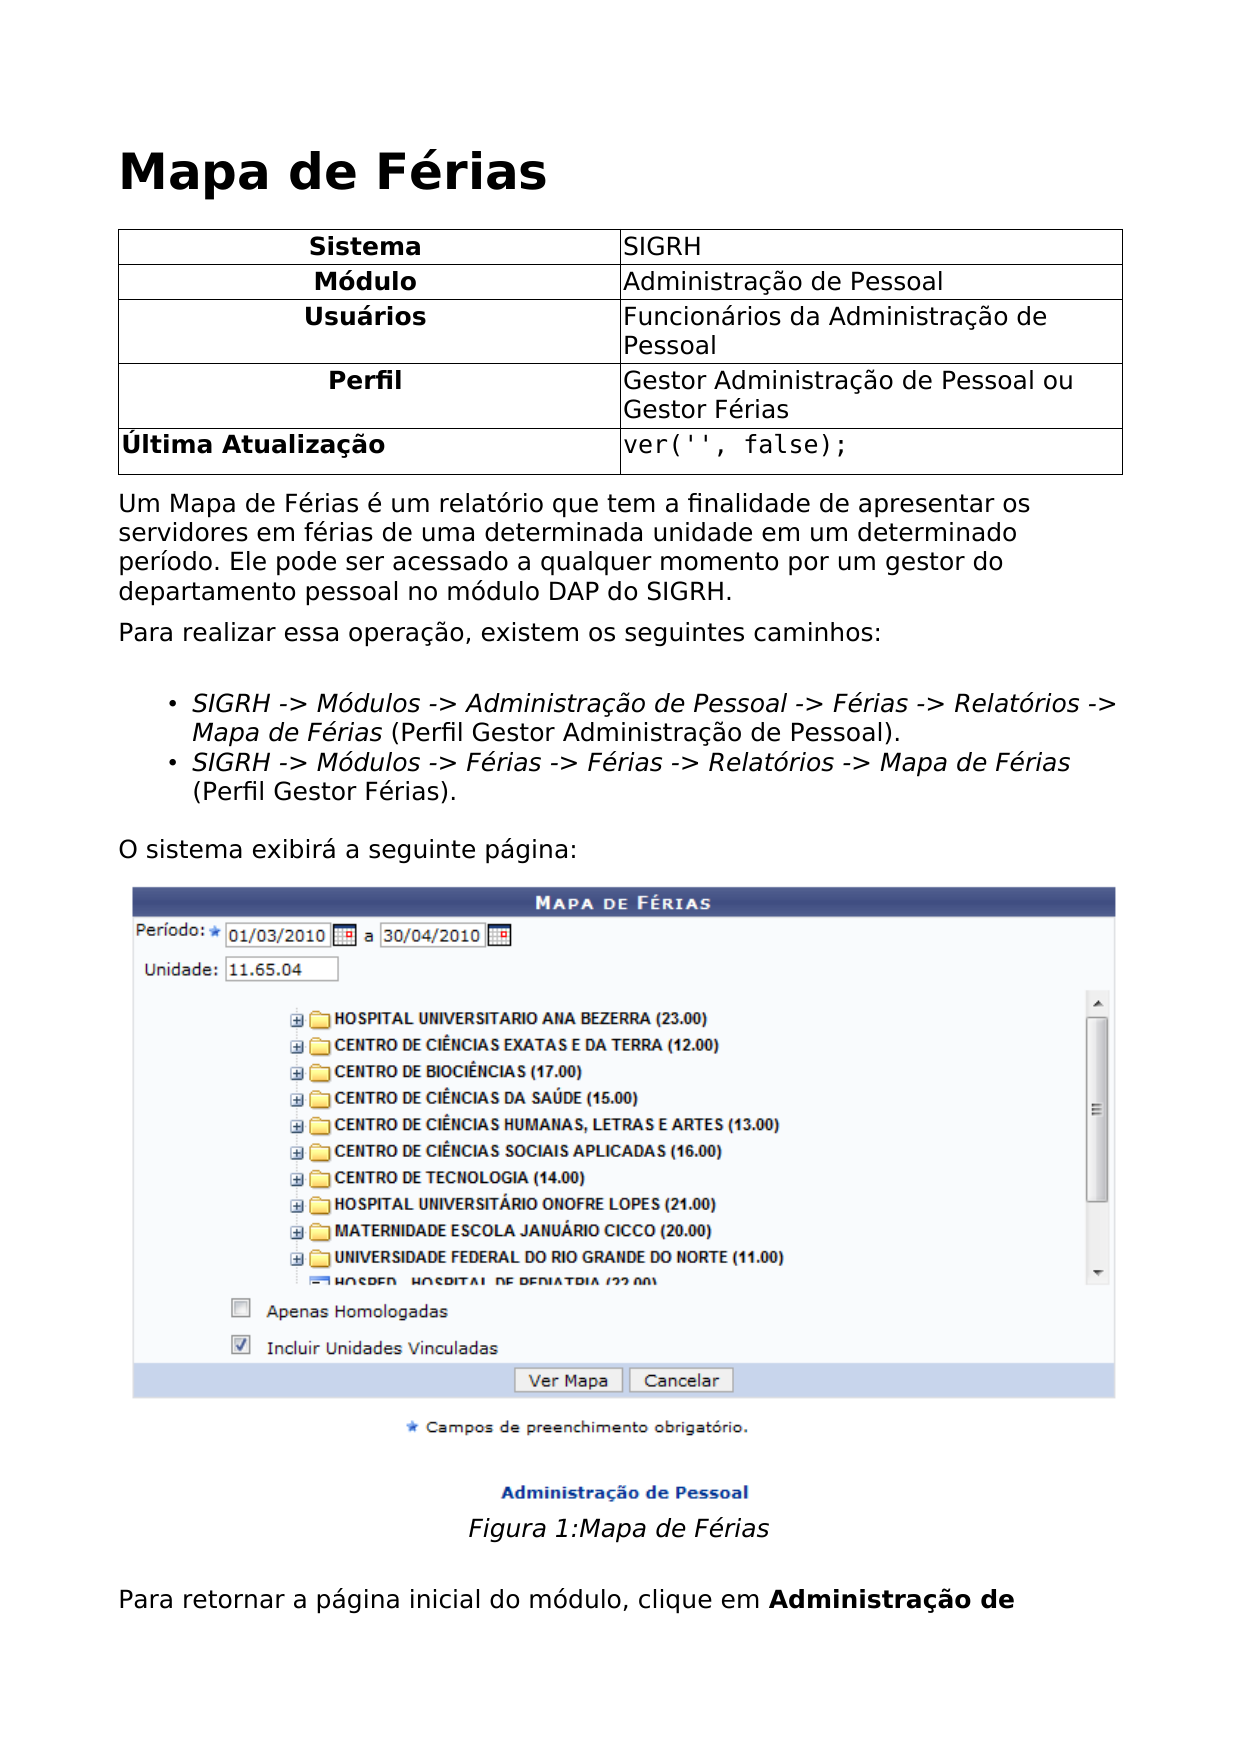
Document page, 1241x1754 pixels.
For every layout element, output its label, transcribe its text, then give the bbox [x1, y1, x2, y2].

picture [118, 877, 1123, 1515]
table_cell Módulo [119, 265, 620, 299]
table_cell Administração de Pessoal [621, 265, 1122, 299]
text Figura 1:Mapa de Férias [118, 1515, 1122, 1544]
table_cell Funcionários da Administração de Pessoal [621, 300, 1122, 363]
table_cell ver('', false); [621, 429, 1122, 474]
table_header Sistema [119, 230, 620, 264]
table_header SIGRH [621, 230, 1122, 264]
table_cell Usuários [119, 300, 620, 363]
subtitle Mapa de Férias [118, 143, 1122, 201]
text Para realizar essa operação, existem os seguintes caminhos: [118, 618, 1122, 647]
text Para retornar a página inicial do módulo, clique em Administração de [118, 1586, 1122, 1615]
table_cell Gestor Administração de Pessoal ou Gestor Férias [621, 364, 1122, 427]
text O sistema exibirá a seguinte página: [118, 836, 1122, 865]
list SIGRH -> Módulos -> Administração de Pessoal -> Férias -> Relatórios -> Mapa de Férias (Perfil Gestor Administração de Pessoal). [177, 689, 1122, 748]
table_cell Última Atualização [119, 429, 620, 474]
list SIGRH -> Módulos -> Férias -> Férias -> Relatórios -> Mapa de Férias (Perfil Gestor Férias). [177, 748, 1122, 806]
text Um Mapa de Férias é um relatório que tem a finalidade de apresentar os servidores em férias de uma determinada unidade em um determinado período. Ele pode ser acessado a qualquer momento por um gestor do departamento pessoal no módulo DAP do SIGRH. [118, 489, 1122, 606]
table_cell Perfil [119, 364, 620, 427]
